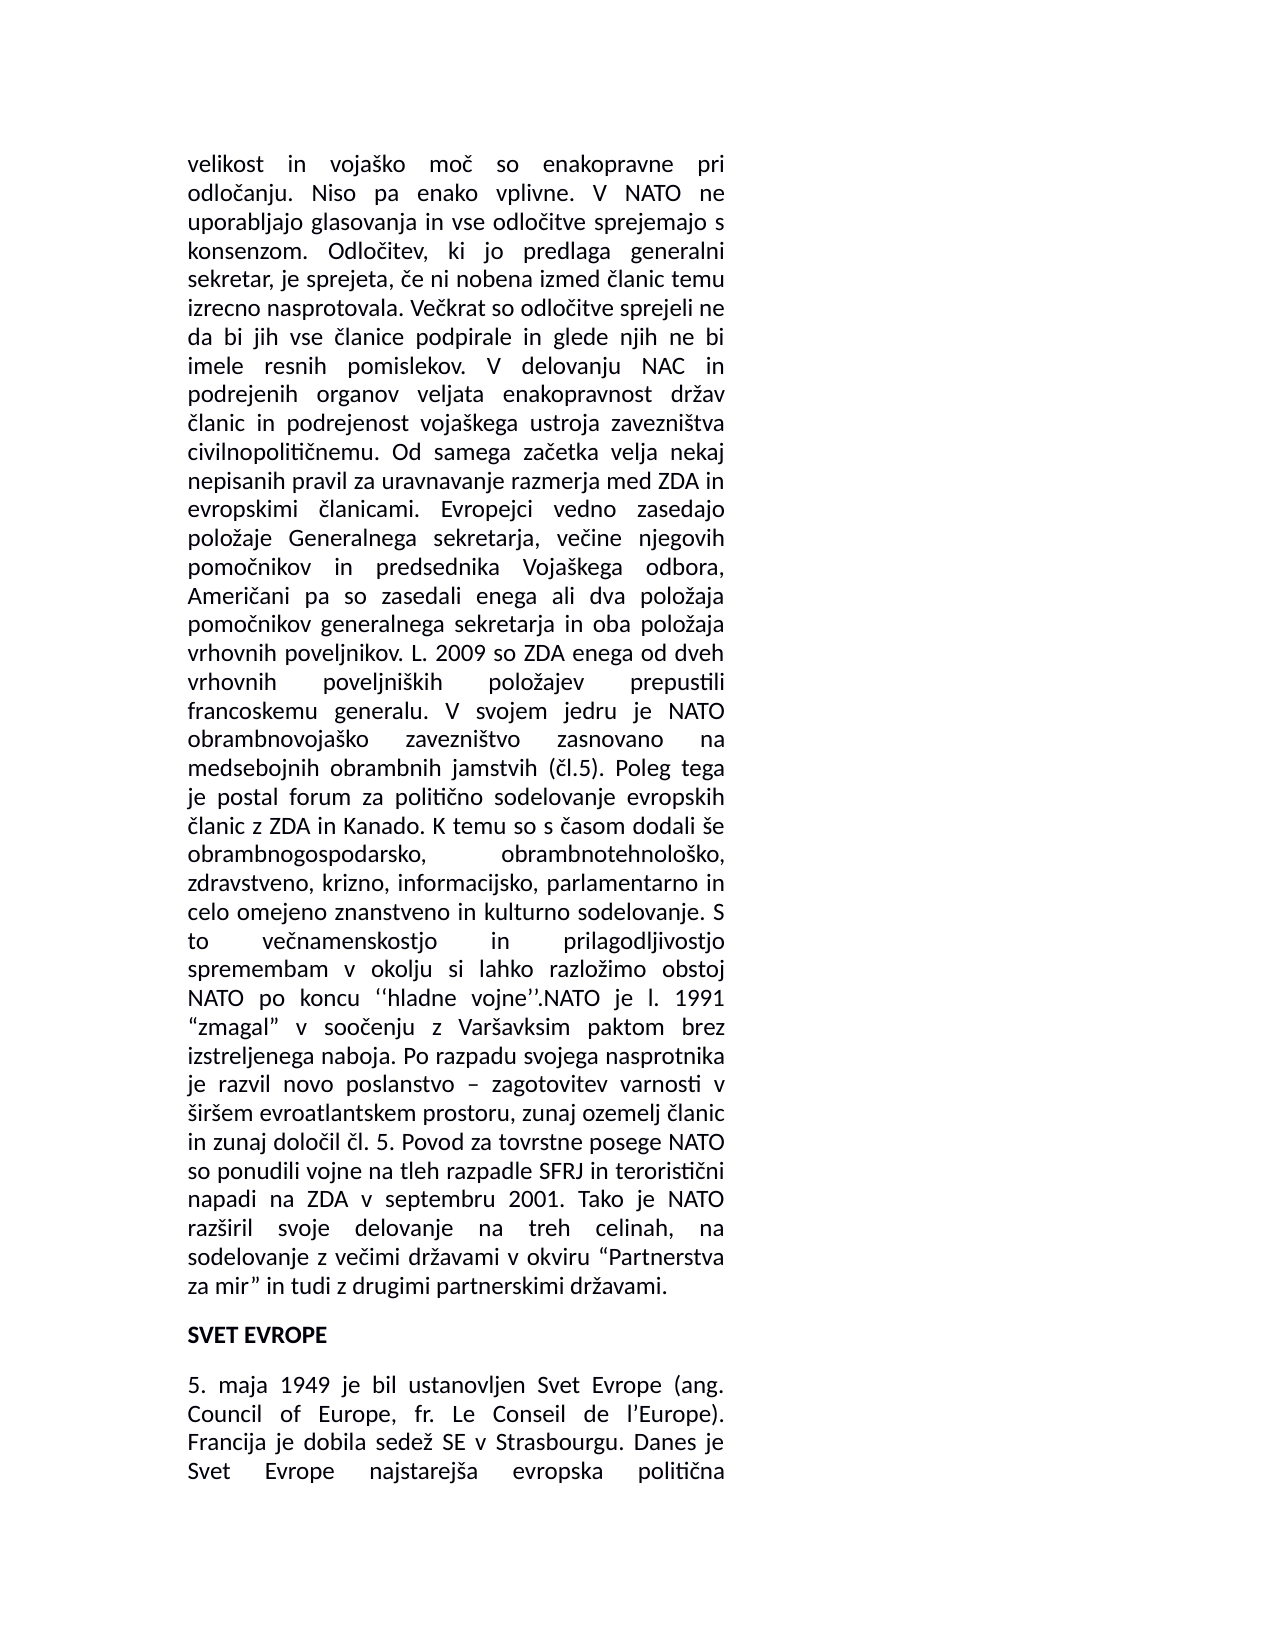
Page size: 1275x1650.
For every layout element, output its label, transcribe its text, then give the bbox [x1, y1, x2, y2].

text SVET EVROPE [187, 1321, 725, 1349]
text velikost in vojaško moč so enakopravne pri odločanju. Niso pa enako vplivne. V NATO ne uporabljajo glasovanja in vse odločitve sprejemajo s konsenzom. Odločitev, ki jo predlaga generalni sekretar, je sprejeta, če ni nobena izmed članic temu izrecno nasprotovala. Večkrat so odločitve sprejeli ne da bi jih vse članice podpirale in glede njih ne bi imele resnih pomislekov. V delovanju NAC in podrejenih organov veljata enakopravnost držav članic in podrejenost vojaškega ustroja zavezništva civilnopolitičnemu. Od samega začetka velja nekaj nepisanih pravil za uravnavanje razmerja med ZDA in evropskimi članicami. Evropejci vedno zasedajo položaje Generalnega sekretarja, večine njegovih pomočnikov in predsednika Vojaškega odbora, Američani pa so zasedali enega ali dva položaja pomočnikov generalnega sekretarja in oba položaja vrhovnih poveljnikov. L. 2009 so ZDA enega od dveh vrhovnih poveljniških položajev prepustili francoskemu generalu. V svojem jedru je NATO obrambnovojaško zavezništvo zasnovano na medsebojnih obrambnih jamstvih (čl.5). Poleg tega je postal forum za politično sodelovanje evropskih članic z ZDA in Kanado. K temu so s časom dodali še obrambnogospodarsko, obrambnotehnološko, zdravstveno, krizno, informacijsko, parlamentarno in celo omejeno znanstveno in kulturno sodelovanje. S to večnamenskostjo in prilagodljivostjo spremembam v okolju si lahko razložimo obstoj NATO po koncu ‘‘hladne vojne’’.NATO je l. 1991 “zmagal” v soočenju z Varšavksim paktom brez izstreljenega naboja. Po razpadu svojega nasprotnika je razvil novo poslanstvo – zagotovitev varnosti v širšem evroatlantskem prostoru, zunaj ozemelj članic in zunaj določil čl. 5. Povod za tovrstne posege NATO so ponudili vojne na tleh razpadle SFRJ in teroristični napadi na ZDA v septembru 2001. Tako je NATO razširil svoje delovanje na treh celinah, na sodelovanje z večimi državami v okviru “Partnerstva za mir” in tudi z drugimi partnerskimi državami. [187, 150, 725, 1300]
text 5. maja 1949 je bil ustanovljen Svet Evrope (ang. Council of Europe, fr. Le Conseil de l’Europe). Francija je dobila sedež SE v Strasbourgu. Danes je Svet Evrope najstarejša evropska politična [187, 1370, 725, 1485]
